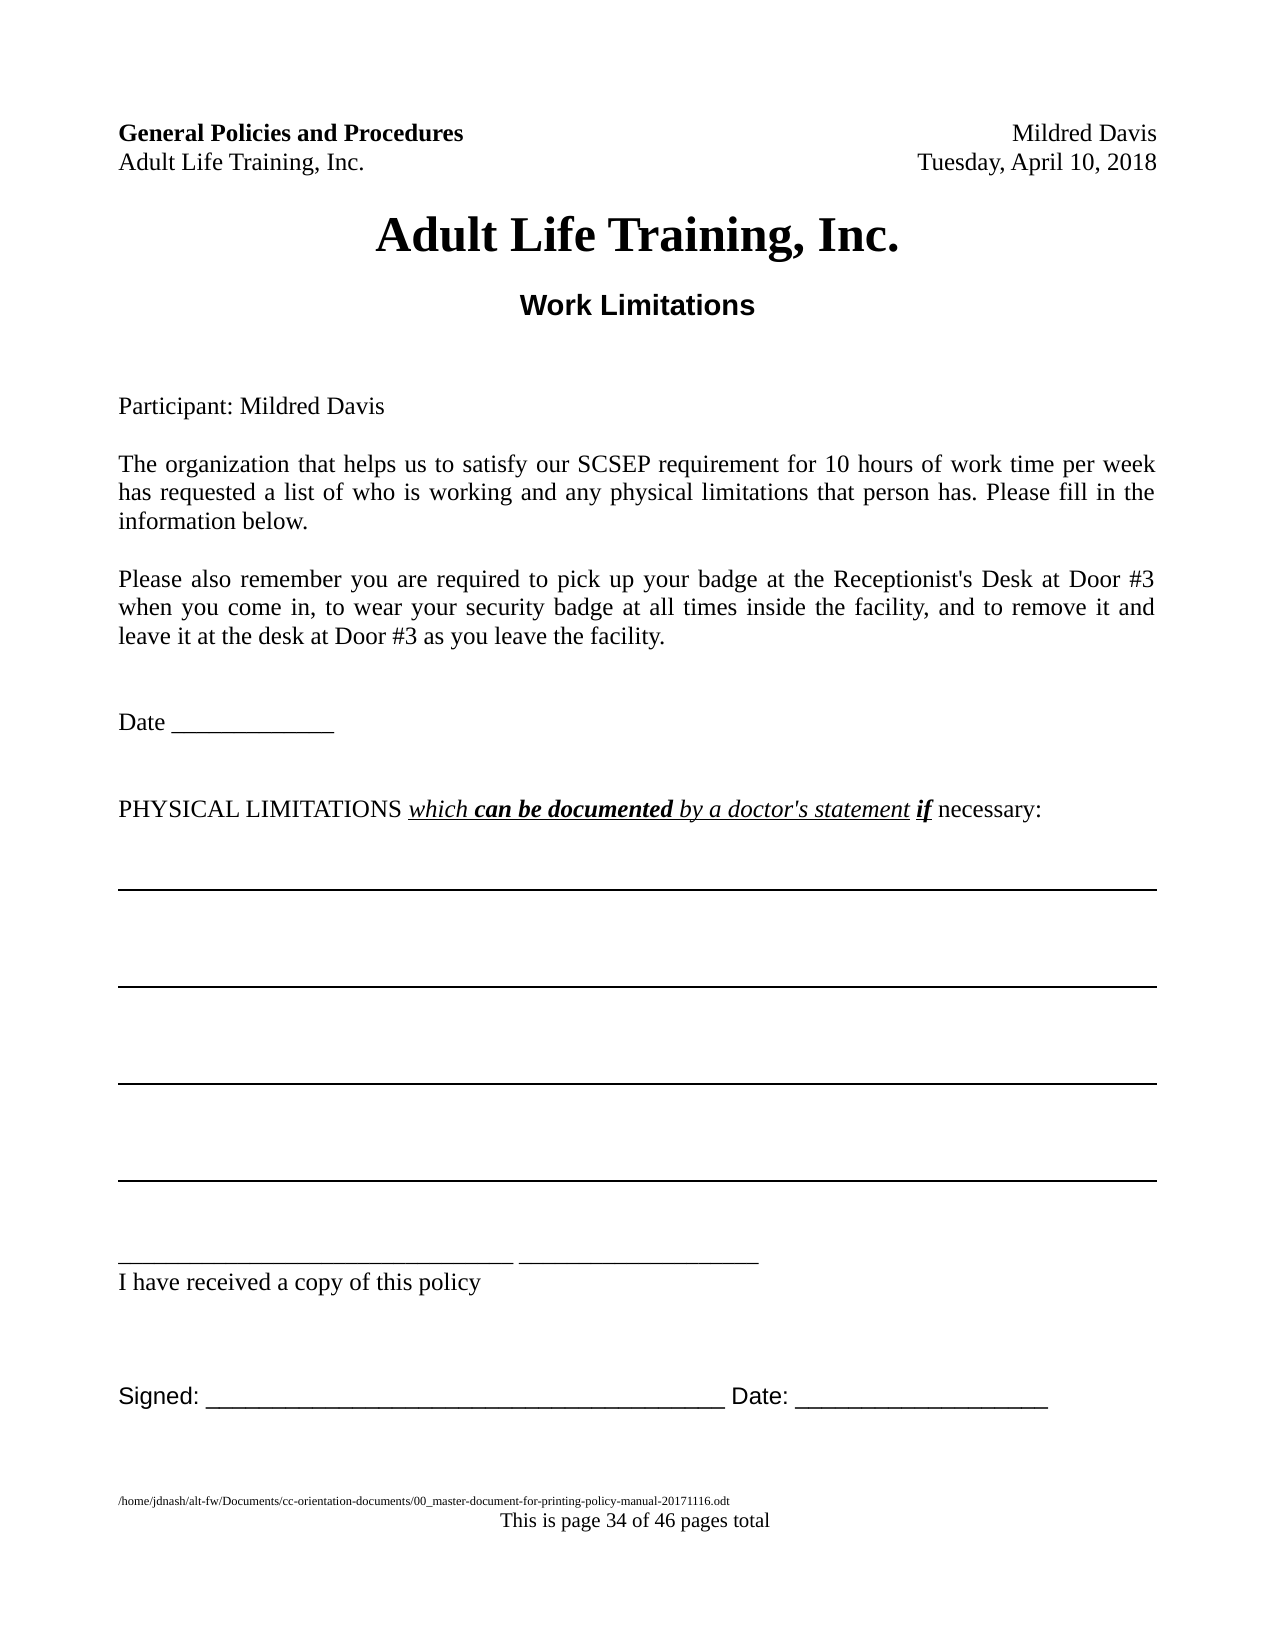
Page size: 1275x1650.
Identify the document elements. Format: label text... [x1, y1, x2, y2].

text Please also remember you are required to pick up your badge at the Receptionist's Desk at Door #3 when you come in, to wear your security badge at all times inside the facility, and to remove it and leave it at the desk at Door #3 as you leave the facility. [118, 564, 1157, 650]
text Date _____________ [118, 707, 1157, 736]
text Participant: Mildred Davis [118, 391, 1157, 420]
text I have received a copy of this policy [118, 1267, 1157, 1296]
subtitle Work Limitations [118, 288, 1157, 321]
text Signed: _______________________________________ Date: ___________________ [118, 1382, 1157, 1410]
text Adult Life Training, Inc. [118, 205, 1157, 263]
text The organization that helps us to satisfy our SCSEP requirement for 10 hours of work time per week has requested a list of who is working and any physical limitations that person has. Please fill in the information below. [118, 449, 1157, 535]
text _________________________________ ____________________ [118, 1239, 1157, 1267]
text PHYSICAL LIMITATIONS which can be documented by a doctor's statement if necessary: [118, 794, 1157, 822]
